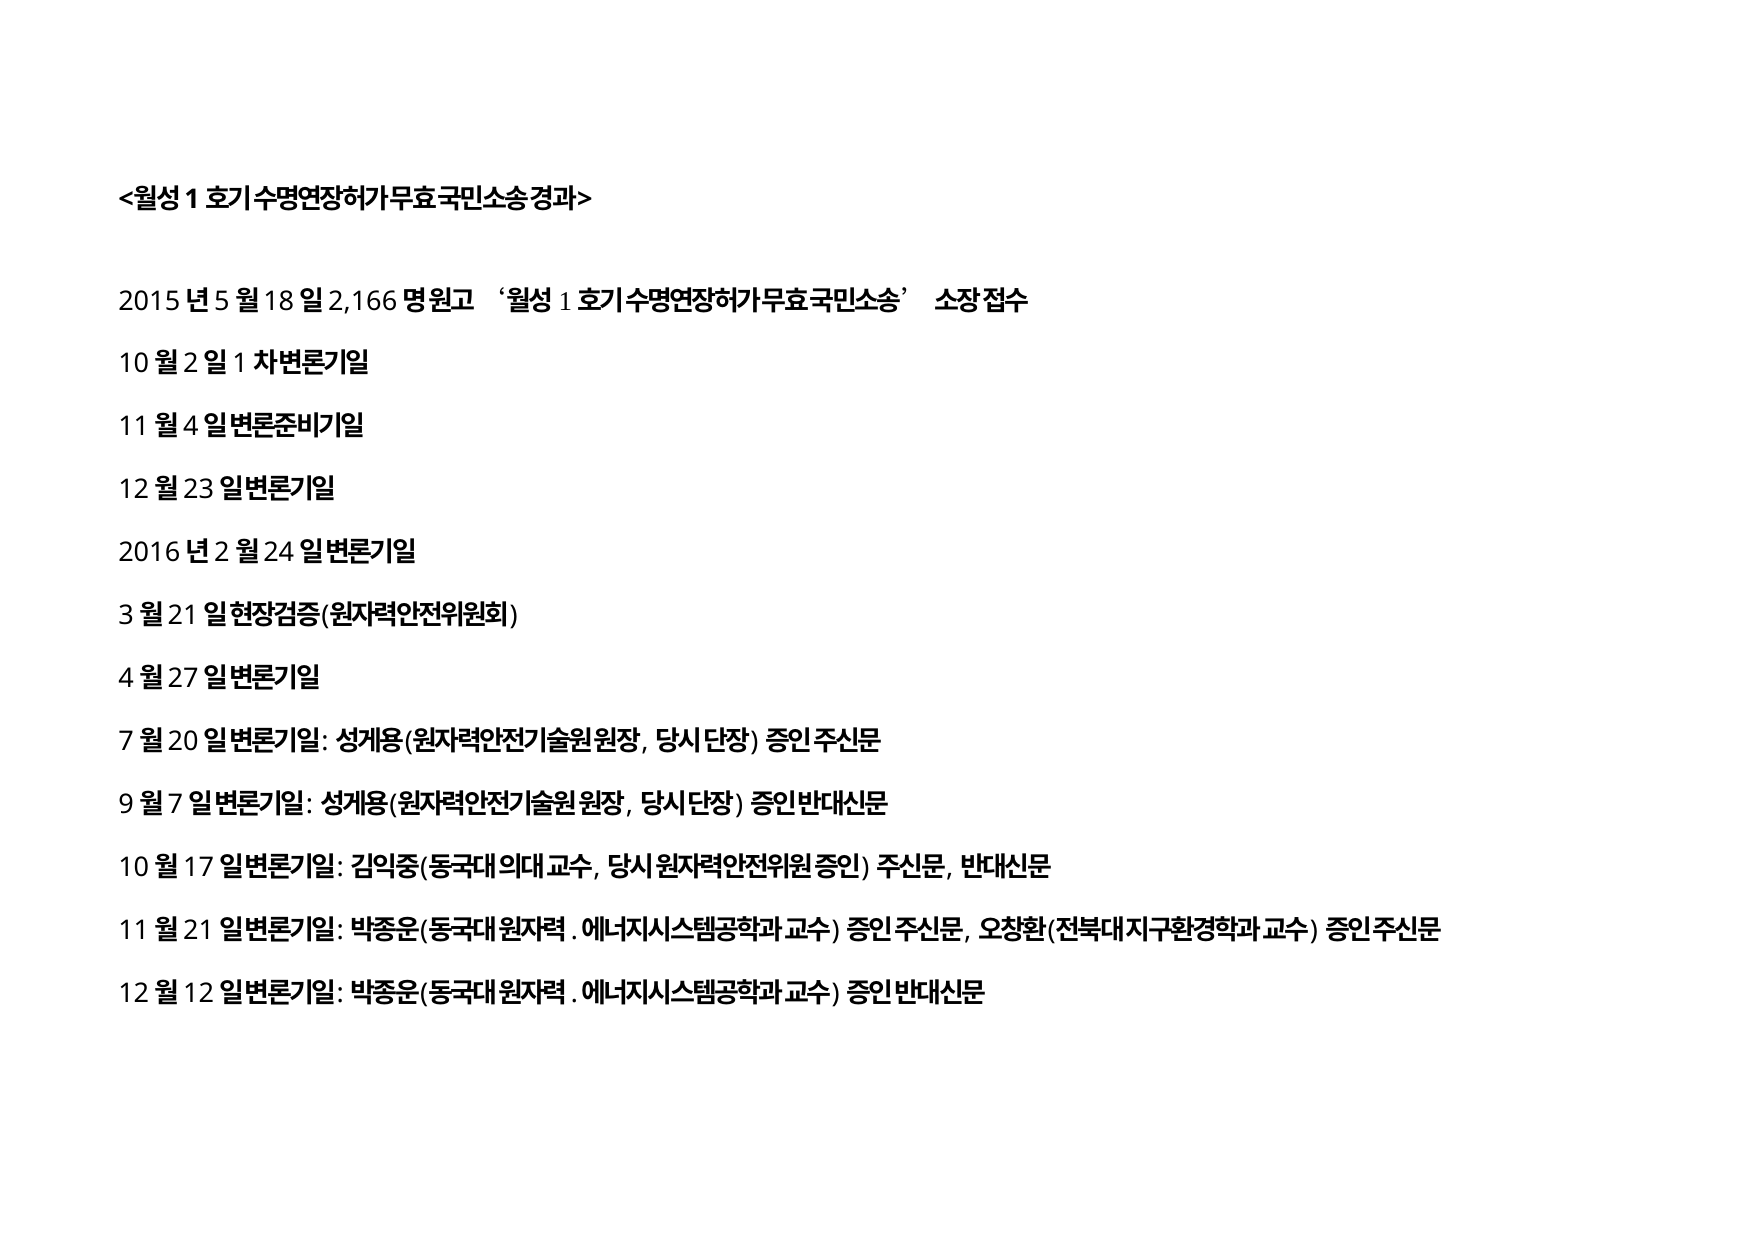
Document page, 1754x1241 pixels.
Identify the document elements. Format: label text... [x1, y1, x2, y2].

text 2016년 2월 24일 변론기일 [118, 530, 1636, 569]
text 7월 20일 변론기일: 성게용(원자력안전기술원 원장, 당시 단장) 증인 주신문 [118, 719, 1636, 758]
text 12월 23일 변론기일 [118, 467, 1636, 507]
text 9월 7일 변론기일: 성게용(원자력안전기술원 원장, 당시 단장) 증인 반대신문 [118, 782, 1636, 821]
text 11월 21일 변론기일: 박종운(동국대 원자력․에너지시스템공학과 교수) 증인 주신문, 오창환(전북대 지구환경학과 교수) 증인 주신문 [118, 908, 1636, 947]
text 10월 2일 1차 변론기일 [118, 341, 1636, 381]
text 2015년 5월 18일 2,166명 원고 ‘월성1호기 수명연장허가 무효 국민소송’ 소장 접수 [118, 278, 1636, 318]
text 10월 17일 변론기일: 김익중(동국대 의대 교수, 당시 원자력안전위원 증인) 주신문, 반대신문 [118, 845, 1636, 884]
text 3월 21일 현장검증(원자력안전위원회) [118, 593, 1636, 632]
text 4월 27일 변론기일 [118, 656, 1636, 695]
text 11월 4일 변론준비기일 [118, 404, 1636, 444]
text <월성 1호기 수명연장허가 무효 국민소송 경과> [118, 177, 1636, 216]
text 12월 12일 변론기일: 박종운(동국대 원자력․에너지시스템공학과 교수) 증인 반대신문 [118, 971, 1636, 1010]
